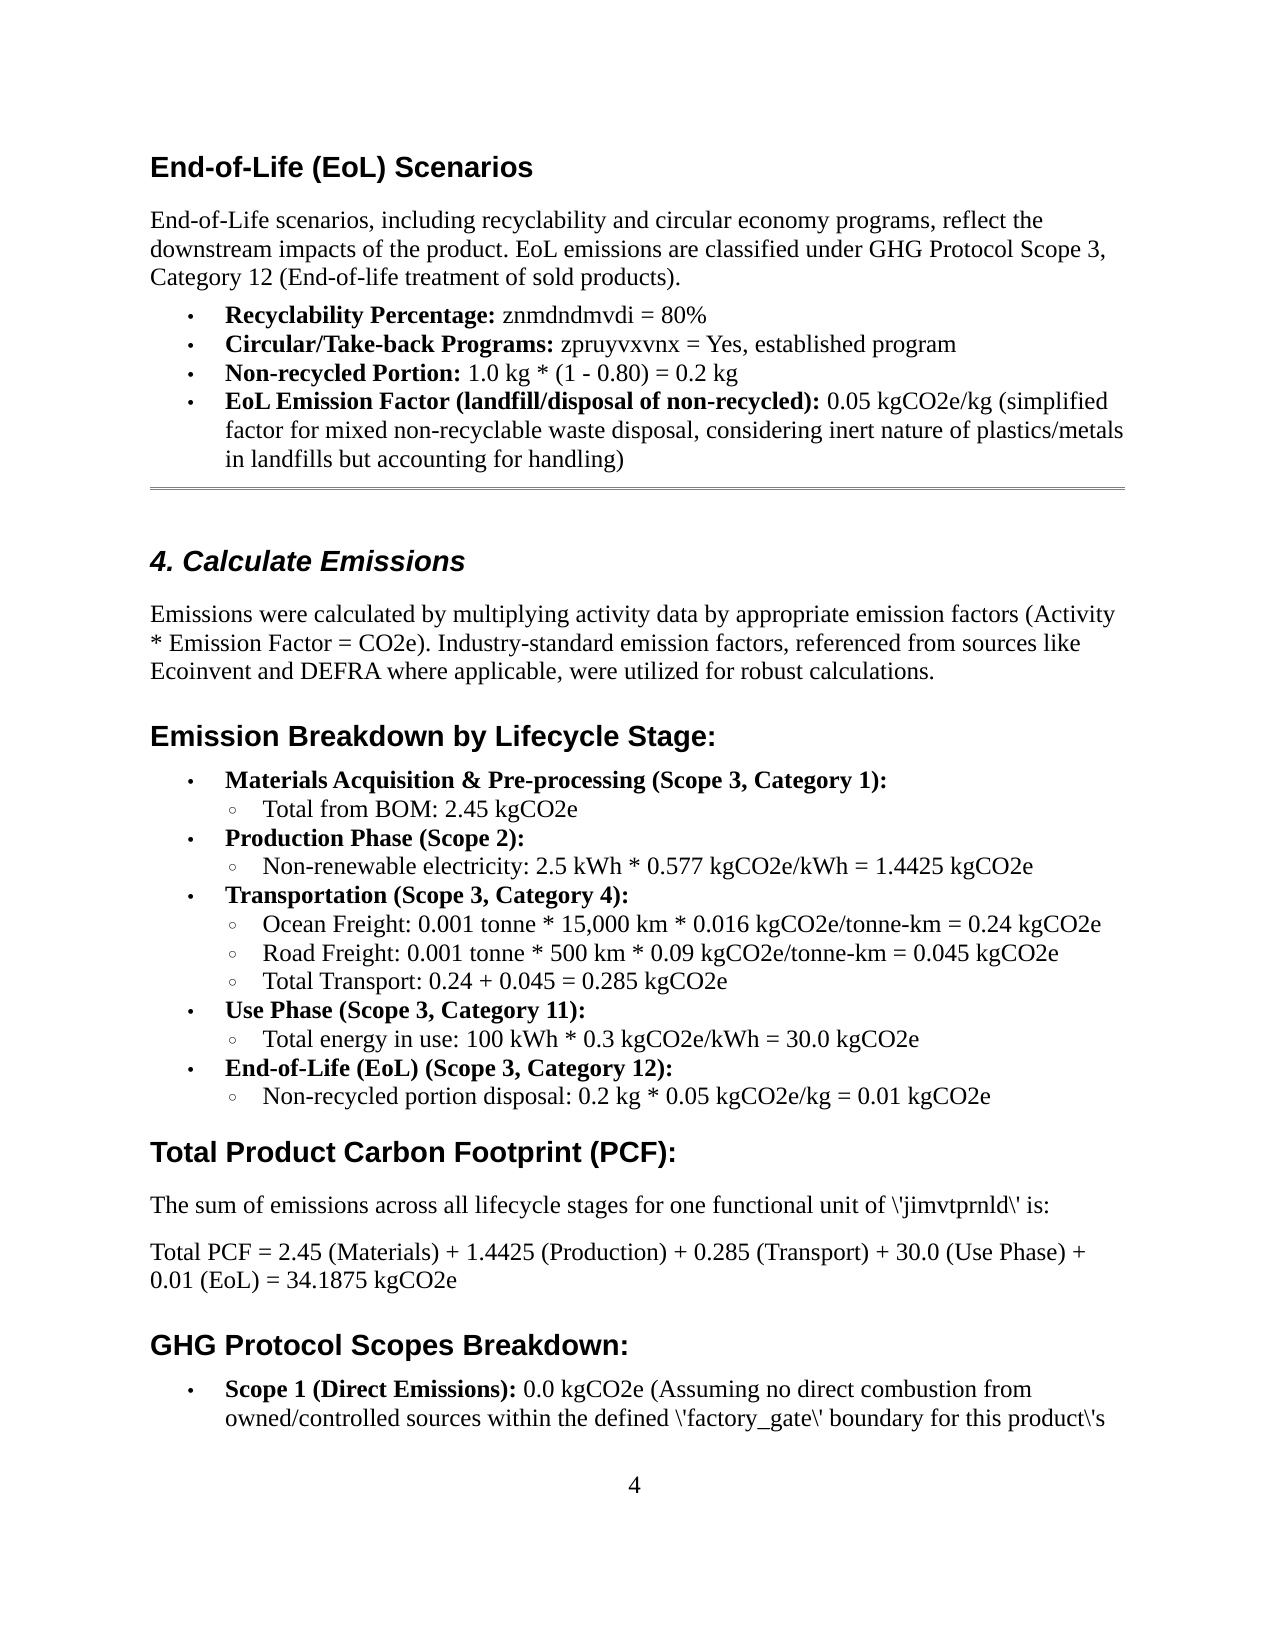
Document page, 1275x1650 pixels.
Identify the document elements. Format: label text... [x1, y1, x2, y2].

list Materials Acquisition & Pre-processing (Scope 3, Category 1): [187, 765, 1125, 794]
list Production Phase (Scope 2): [187, 823, 1125, 851]
text End-of-Life scenarios, including recyclability and circular economy programs, reflect the downstream impacts of the product. EoL emissions are classified under GHG Protocol Scope 3, Category 12 (End-of-life treatment of sold products). [150, 205, 1125, 291]
list Non-recycled Portion: 1.0 kg * (1 - 0.80) = 0.2 kg [187, 358, 1125, 386]
subtitle GHG Protocol Scopes Breakdown: [150, 1328, 1125, 1362]
list Use Phase (Scope 3, Category 11): [187, 995, 1125, 1024]
list Total Transport: 0.24 + 0.045 = 0.285 kgCO2e [225, 966, 1125, 995]
subtitle 4. Calculate Emissions [150, 544, 1125, 577]
text The sum of emissions across all lifecycle stages for one functional unit of \'jimvtprnld\' is: [150, 1190, 1125, 1219]
text Emissions were calculated by multiplying activity data by appropriate emission factors (Activity * Emission Factor = CO2e). Industry-standard emission factors, referenced from sources like Ecoinvent and DEFRA where applicable, were utilized for robust calculations. [150, 599, 1125, 685]
list Non-renewable electricity: 2.5 kWh * 0.577 kgCO2e/kWh = 1.4425 kgCO2e [225, 851, 1125, 880]
list End-of-Life (EoL) (Scope 3, Category 12): [187, 1053, 1125, 1081]
subtitle Total Product Carbon Footprint (PCF): [150, 1135, 1125, 1169]
list Non-recycled portion disposal: 0.2 kg * 0.05 kgCO2e/kg = 0.01 kgCO2e [225, 1081, 1125, 1110]
subtitle Emission Breakdown by Lifecycle Stage: [150, 719, 1125, 753]
list Circular/Take-back Programs: zpruyvxvnx = Yes, established program [187, 329, 1125, 358]
list EoL Emission Factor (landfill/disposal of non-recycled): 0.05 kgCO2e/kg (simplified factor for mixed non-recyclable waste disposal, considering inert nature of plastics/metals in landfills but accounting for handling) [187, 386, 1125, 473]
subtitle End-of-Life (EoL) Scenarios [150, 150, 1125, 183]
list Recyclability Percentage: znmdndmvdi = 80% [187, 300, 1125, 329]
list Ocean Freight: 0.001 tonne * 15,000 km * 0.016 kgCO2e/tonne-km = 0.24 kgCO2e [225, 909, 1125, 938]
text Total PCF = 2.45 (Materials) + 1.4425 (Production) + 0.285 (Transport) + 30.0 (Use Phase) + 0.01 (EoL) = 34.1875 kgCO2e [150, 1237, 1125, 1294]
list Transportation (Scope 3, Category 4): [187, 880, 1125, 909]
list Total energy in use: 100 kWh * 0.3 kgCO2e/kWh = 30.0 kgCO2e [225, 1024, 1125, 1053]
list Scope 1 (Direct Emissions): 0.0 kgCO2e (Assuming no direct combustion from owned/controlled sources within the defined \'factory_gate\' boundary for this product\'s [187, 1374, 1125, 1432]
list Total from BOM: 2.45 kgCO2e [225, 794, 1125, 823]
list Road Freight: 0.001 tonne * 500 km * 0.09 kgCO2e/tonne-km = 0.045 kgCO2e [225, 938, 1125, 966]
